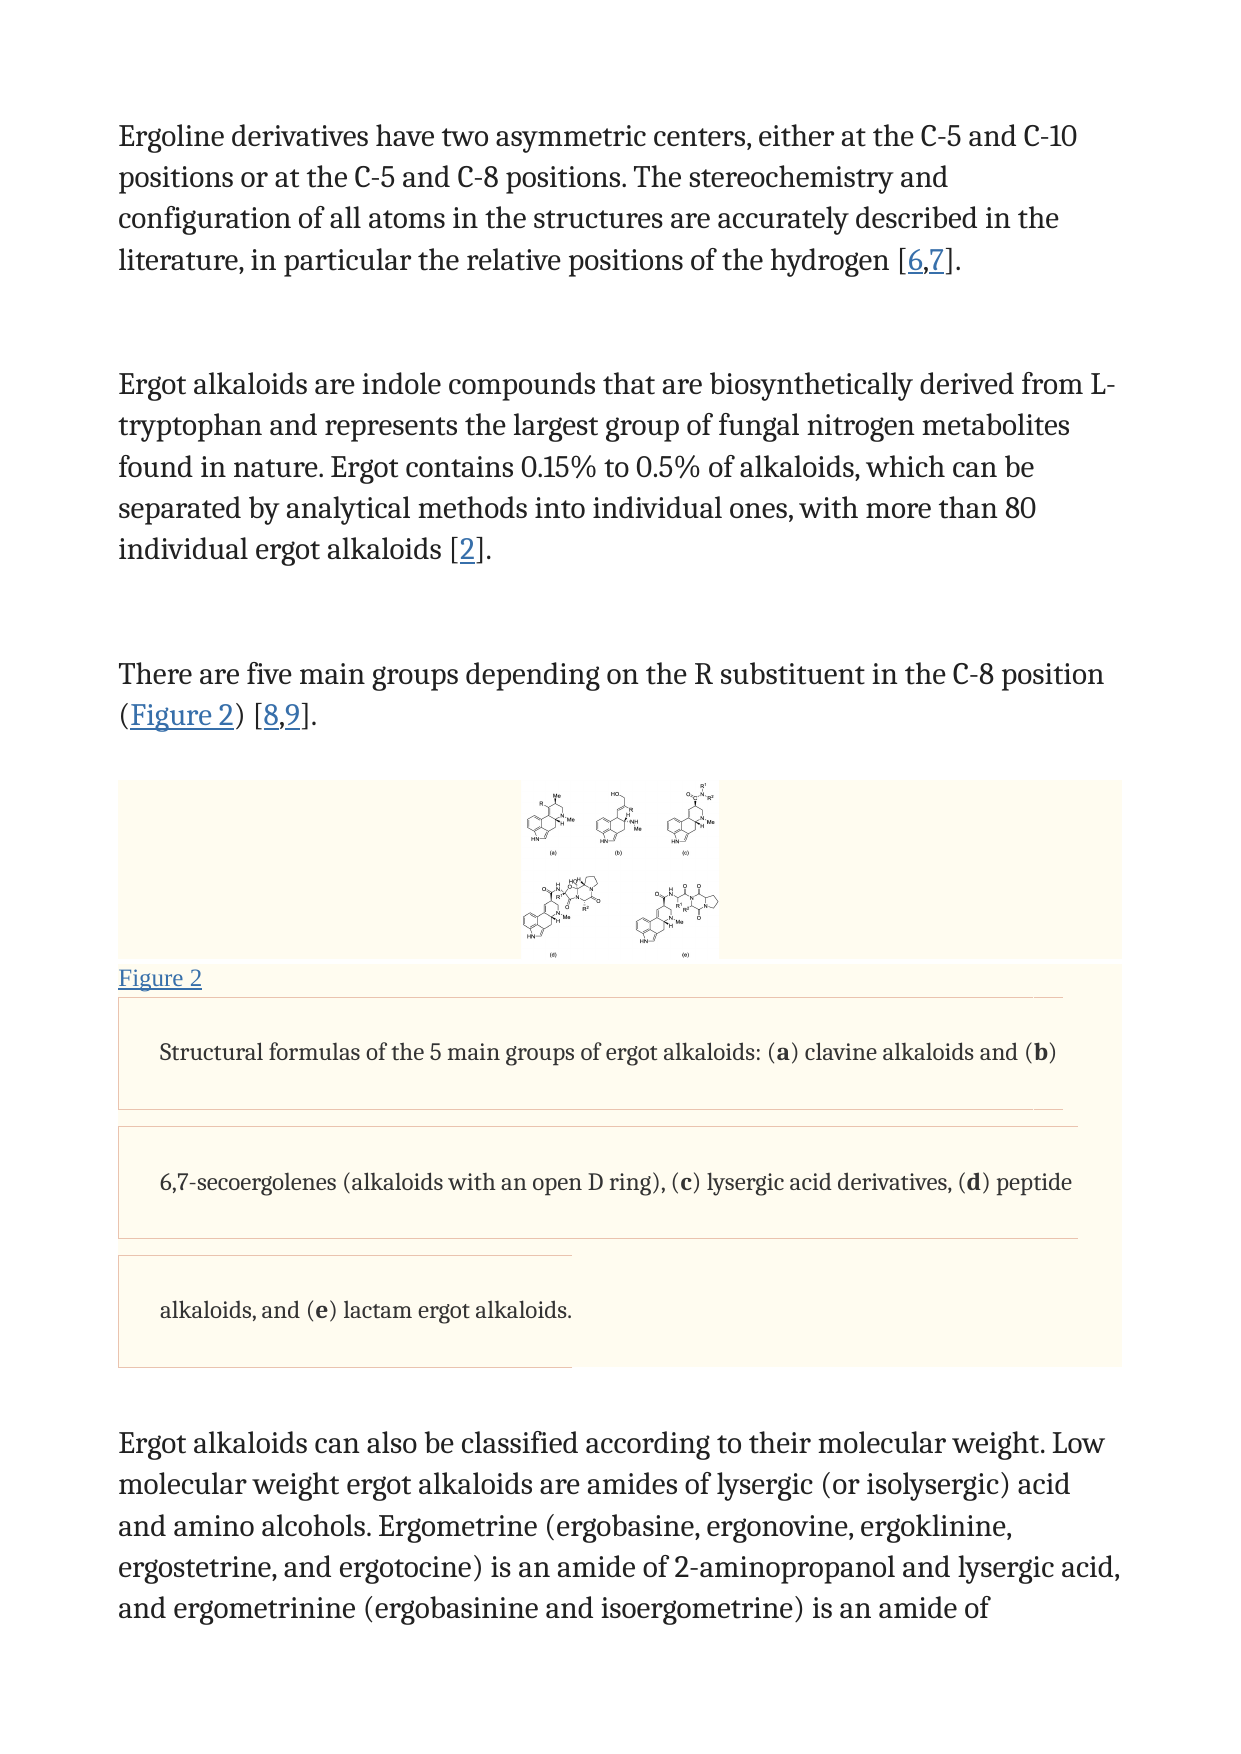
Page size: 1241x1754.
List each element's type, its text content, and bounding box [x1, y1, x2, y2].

text Structural formulas of the 5 main groups of ergot alkaloids: (a) clavine alkaloids and (b) 6,7-secoergolenes (alkaloids with an open D ring), (c) lysergic acid derivatives, (d) peptide alkaloids, and (e) lactam ergot alkaloids. [118, 997, 1122, 1367]
text Ergoline derivatives have two asymmetric centers, either at the C-5 and C-10 positions or at the C-5 and C-8 positions. The stereochemistry and configuration of all atoms in the structures are accurately described in the literature, in particular the relative positions of the hydrogen [6,7]. [118, 118, 1122, 278]
text Ergot alkaloids are indole compounds that are biosynthetically derived from L-tryptophan and represents the largest group of fungal nitrogen metabolites found in nature. Ergot contains 0.15% to 0.5% of alkaloids, which can be separated by analytical methods into individual ones, with more than 80 individual ergot alkaloids [2]. [118, 366, 1122, 567]
text Ergot alkaloids can also be classified according to their molecular weight. Low molecular weight ergot alkaloids are amides of lysergic (or isolysergic) acid and amino alcohols. Ergometrine (ergobasine, ergonovine, ergoklinine, ergostetrine, and ergotocine) is an amide of 2-aminopropanol and lysergic acid, and ergometrinine (ergobasinine and isoergometrine) is an amide of [118, 1425, 1122, 1626]
text There are five main groups depending on the R substituent in the C-8 position (Figure 2) [8,9]. [118, 656, 1122, 733]
picture [521, 780, 720, 960]
text Figure 2 [118, 963, 1122, 992]
